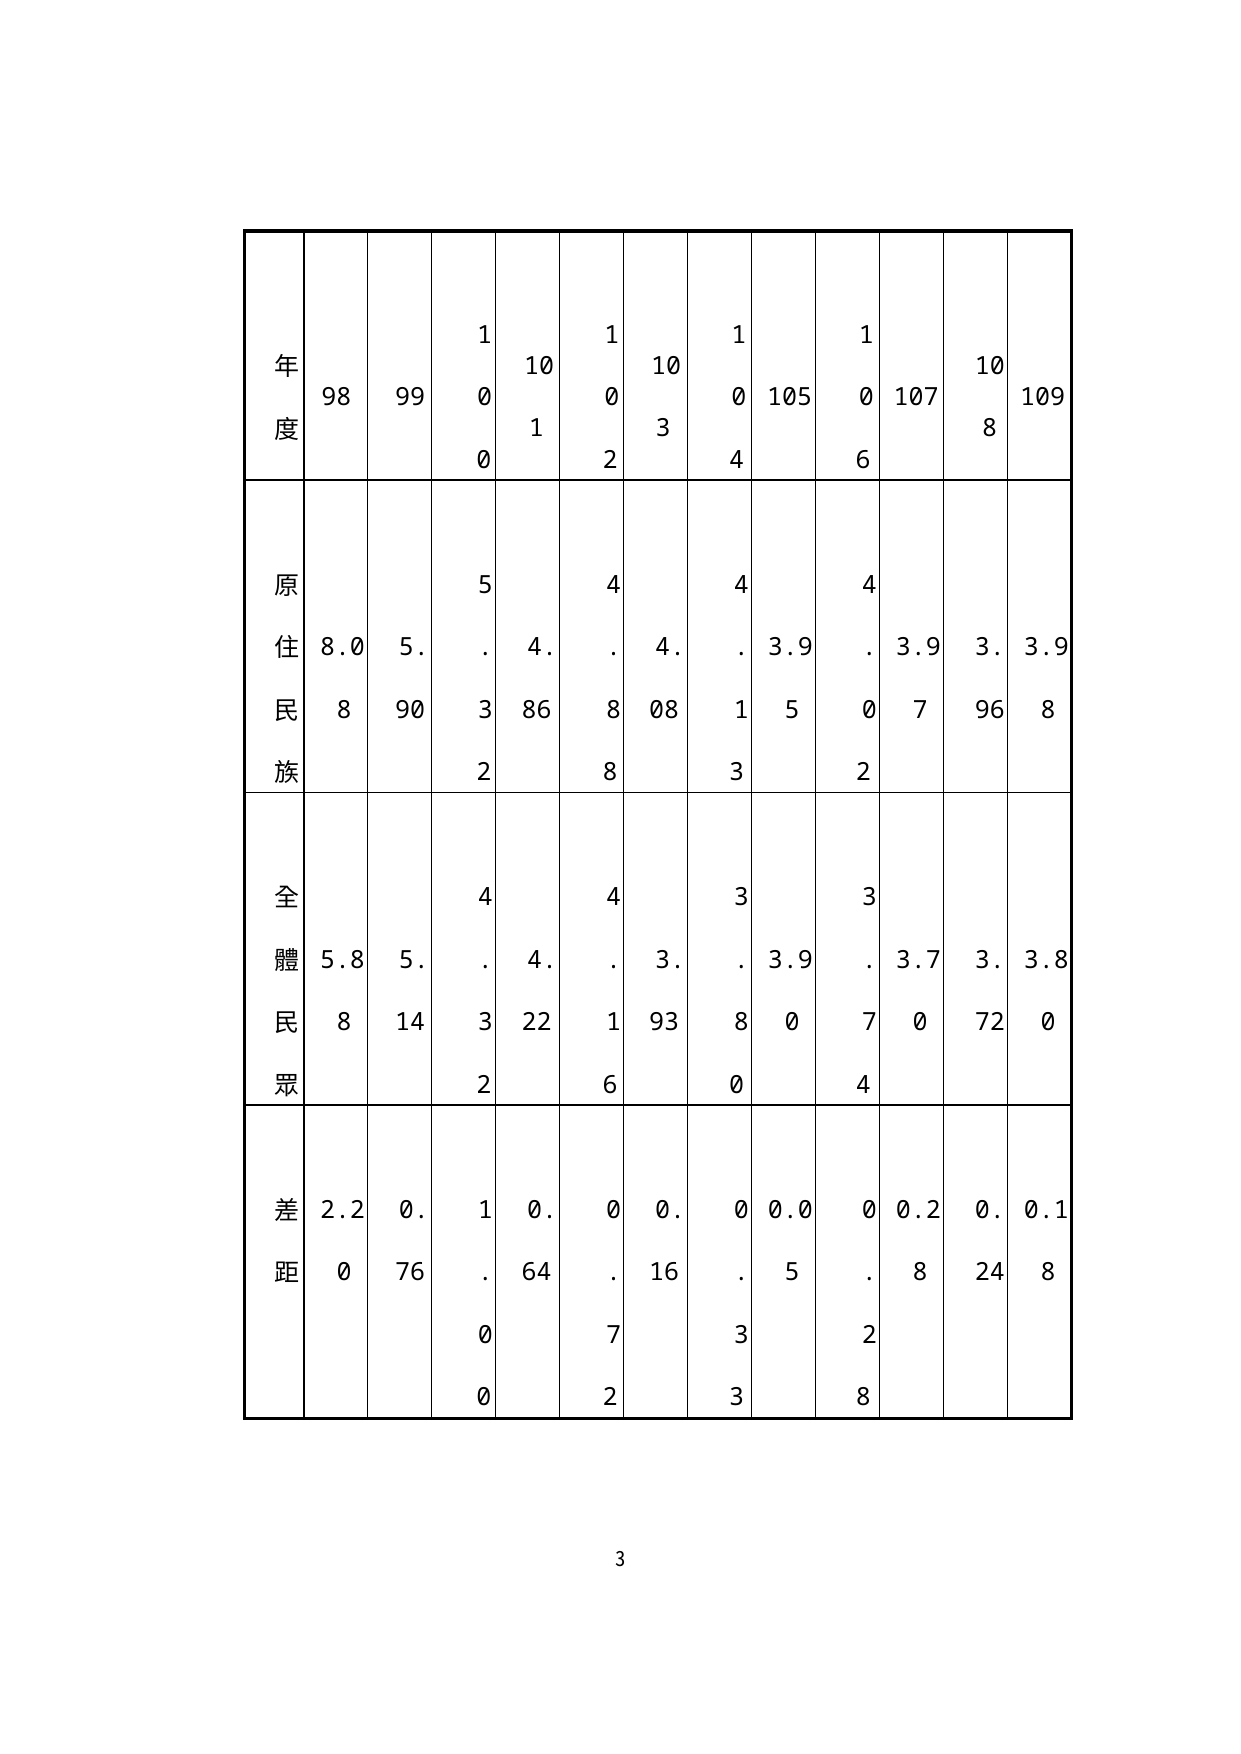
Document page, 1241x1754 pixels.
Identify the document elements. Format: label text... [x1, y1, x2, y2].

table_cell 4.88 [560, 481, 623, 792]
table_cell 3.90 [752, 793, 815, 1104]
table_header 103 [624, 233, 687, 479]
table_cell 0.72 [560, 1106, 623, 1417]
table_header 105 [752, 233, 815, 479]
table_cell 4.16 [560, 793, 623, 1104]
table_cell 3.70 [880, 793, 943, 1104]
table_cell 3.93 [624, 793, 687, 1104]
table_cell 3.80 [688, 793, 751, 1104]
table_cell 5.90 [368, 481, 431, 792]
table_cell 0.76 [368, 1106, 431, 1417]
table_cell 3.96 [944, 481, 1007, 792]
table_header 99 [368, 233, 431, 479]
table_cell 4.08 [624, 481, 687, 792]
table_cell 3.74 [816, 793, 879, 1104]
table_cell 0.64 [496, 1106, 559, 1417]
table_cell 4.22 [496, 793, 559, 1104]
table_cell 0.18 [1008, 1106, 1070, 1417]
table_cell 8.08 [305, 481, 367, 792]
table_cell 4.02 [816, 481, 879, 792]
table_cell 0.16 [624, 1106, 687, 1417]
table_header 104 [688, 233, 751, 479]
table_header 98 [305, 233, 367, 479]
table_cell 4.86 [496, 481, 559, 792]
table_cell 0.33 [688, 1106, 751, 1417]
table_cell 3.80 [1008, 793, 1070, 1104]
table_header 109 [1008, 233, 1070, 479]
table_header 100 [432, 233, 495, 479]
table_cell 5.88 [305, 793, 367, 1104]
table_cell 5.14 [368, 793, 431, 1104]
table_cell 0.05 [752, 1106, 815, 1417]
table_cell 3.97 [880, 481, 943, 792]
table_header 年度 [246, 233, 303, 479]
table_cell 2.20 [305, 1106, 367, 1417]
table_header 108 [944, 233, 1007, 479]
table_cell 0.28 [816, 1106, 879, 1417]
table_header 106 [816, 233, 879, 479]
table_cell 4.32 [432, 793, 495, 1104]
table_cell 3.72 [944, 793, 1007, 1104]
table_cell 3.95 [752, 481, 815, 792]
table_cell 差距 [246, 1106, 303, 1417]
table_cell 5.32 [432, 481, 495, 792]
table_header 102 [560, 233, 623, 479]
table_cell 0.28 [880, 1106, 943, 1417]
table_cell 3.98 [1008, 481, 1070, 792]
table_cell 全體民眾 [246, 793, 303, 1104]
table_header 101 [496, 233, 559, 479]
table_header 107 [880, 233, 943, 479]
table_cell 1.00 [432, 1106, 495, 1417]
table_cell 原住民族 [246, 481, 303, 792]
table_cell 4.13 [688, 481, 751, 792]
table_cell 0.24 [944, 1106, 1007, 1417]
